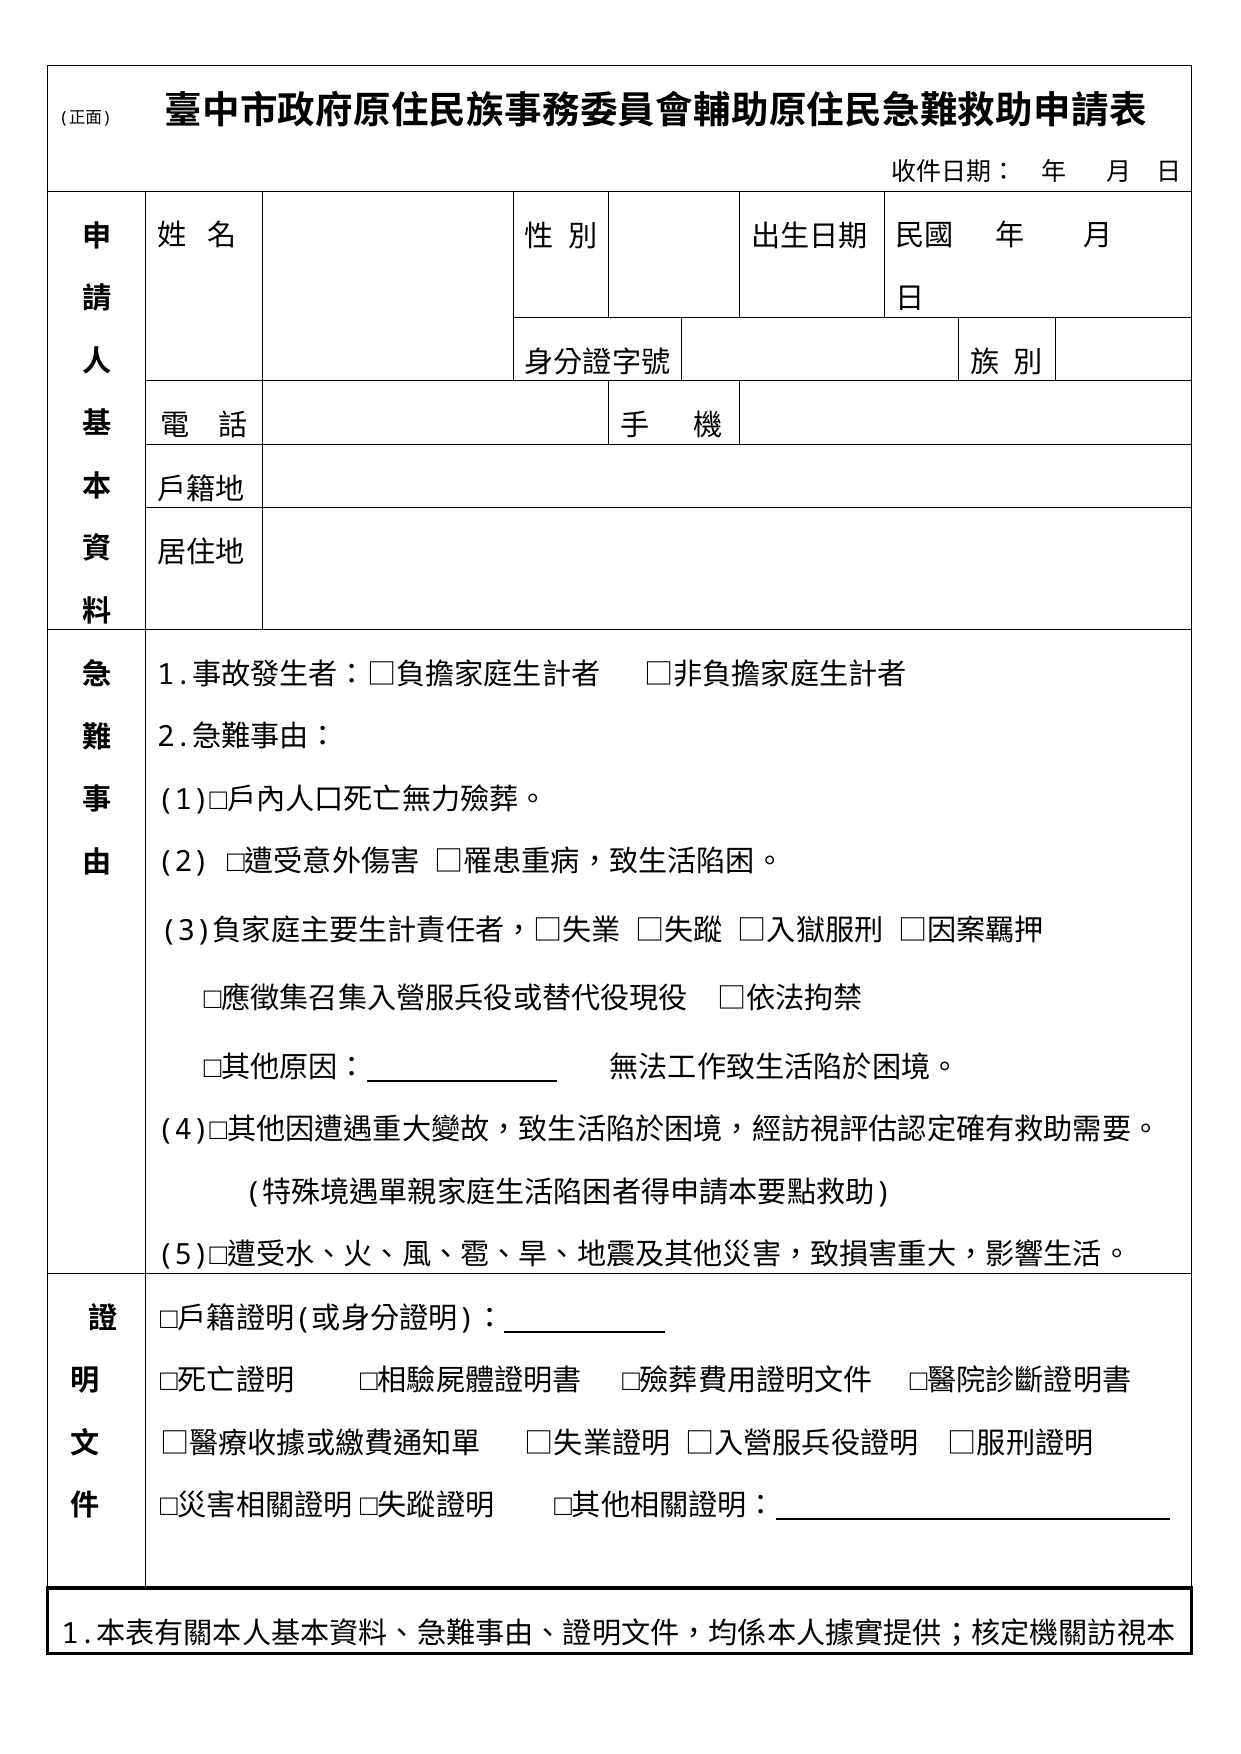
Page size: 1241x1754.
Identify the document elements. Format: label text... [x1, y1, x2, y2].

table_cell 性 別 [514, 192, 608, 317]
table_cell [884, 318, 958, 380]
table_cell 手 機 [609, 381, 739, 444]
table_cell 電 話 [146, 381, 262, 444]
table_cell [401, 381, 513, 444]
table_cell 急 難 事 由 [48, 630, 145, 1273]
table_cell 1.本表有關本人基本資料、急難事由、證明文件，均係本人據實提供；核定機關訪視本 [49, 1590, 1190, 1652]
table_cell 身分證字號 [514, 318, 681, 380]
table_cell [966, 381, 1079, 444]
table_cell [263, 445, 1191, 507]
table_cell 1.事故發生者：□負擔家庭生計者 □非負擔家庭生計者 2.急難事由： (1)□戶內人口死亡無力殮葬。 (2) □遭受意外傷害 □罹患重病，致生活陷困。 (3)負家庭主要生計責任者，□失業 □失蹤 □入獄服刑 □因案羈押 □應徵集召集入營服兵役或替代役現役 □依法拘禁 □其他原因： 無法工作致生活陷於困境。 (4)□其他因遭遇重大變故，致生活陷於困境，經訪視評估認定確有救助需要。 (特殊境遇單親家庭生活陷困者得申請本要點救助) (5)□遭受水、火、風、雹、旱、地震及其他災害，致損害重大，影響生活。 [146, 630, 1191, 1273]
table_cell [682, 318, 884, 380]
table_cell [146, 317, 262, 380]
table_cell 居住地 [146, 508, 262, 629]
table_cell [1079, 381, 1191, 444]
table_cell [263, 317, 401, 380]
table_cell [263, 381, 401, 444]
table_cell [884, 381, 966, 444]
table_cell 戶籍地 [146, 445, 262, 507]
table_cell [513, 381, 608, 444]
table_cell [401, 192, 513, 317]
table_cell [401, 317, 513, 380]
table_cell [740, 381, 884, 444]
table_cell [609, 192, 739, 317]
table_cell □戶籍證明(或身分證明)： □死亡證明 □相驗屍體證明書 □殮葬費用證明文件 □醫院診斷證明書 □醫療收據或繳費通知單 □失業證明 □入營服兵役證明 □服刑證明 □災害相關證明 □失蹤證明 □其他相關證明： [146, 1274, 1191, 1586]
table_cell [263, 192, 401, 317]
table_cell 出生日期 [740, 192, 884, 317]
table_header (正面) 臺中市政府原住民族事務委員會輔助原住民急難救助申請表 收件日期： 年 月 日 [48, 66, 1191, 191]
table_cell 族 別 [959, 318, 1055, 380]
table_cell [263, 508, 1191, 629]
table_cell 申 請 人 基 本 資 料 [48, 192, 145, 629]
table_cell 民國 年 月 日 [885, 192, 1191, 317]
table_cell [1056, 318, 1191, 380]
table_cell 證 明 文 件 [48, 1274, 145, 1586]
table_cell 姓 名 [146, 192, 262, 317]
